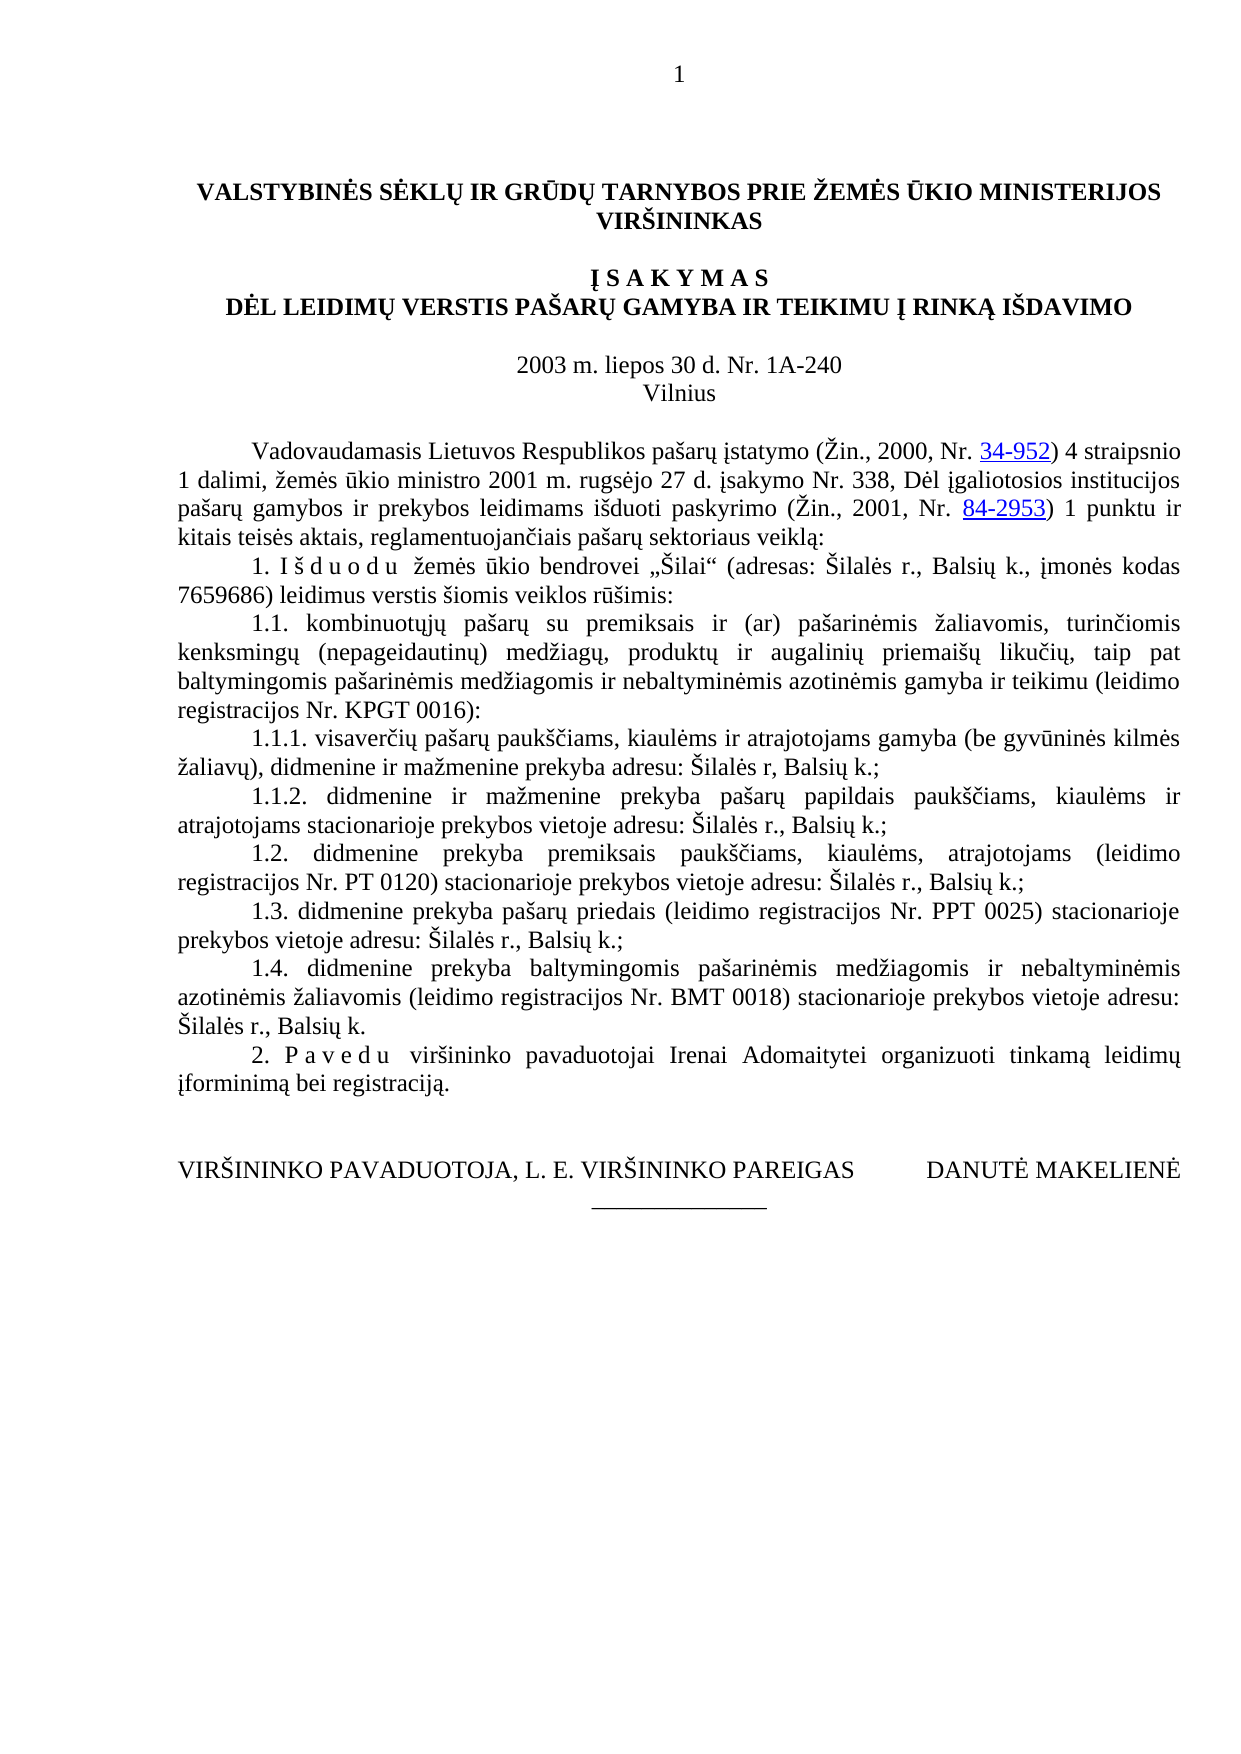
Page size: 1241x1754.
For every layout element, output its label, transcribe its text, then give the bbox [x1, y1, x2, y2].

text 1.1.1. visaverčių pašarų paukščiams, kiaulėms ir atrajotojams gamyba (be gyvūninės kilmės žaliavų), didmenine ir mažmenine prekyba adresu: Šilalės r, Balsių k.; [177, 723, 1181, 781]
text Į S A K Y M A S [177, 263, 1181, 292]
text 1.4. didmenine prekyba baltymingomis pašarinėmis medžiagomis ir nebaltyminėmis azotinėmis žaliavomis (leidimo registracijos Nr. BMT 0018) stacionarioje prekybos vietoje adresu: Šilalės r., Balsių k. [177, 953, 1181, 1040]
text 1.1.2. didmenine ir mažmenine prekyba pašarų papildais paukščiams, kiaulėms ir atrajotojams stacionarioje prekybos vietoje adresu: Šilalės r., Balsių k.; [177, 781, 1181, 838]
text VALSTYBINĖS SĖKLŲ IR GRŪDŲ TARNYBOS PRIE ŽEMĖS ŪKIO MINISTERIJOS VIRŠININKAS [177, 177, 1181, 235]
text ______________ [177, 1183, 1181, 1212]
text 1.3. didmenine prekyba pašarų priedais (leidimo registracijos Nr. PPT 0025) stacionarioje prekybos vietoje adresu: Šilalės r., Balsių k.; [177, 896, 1181, 953]
text 1.2. didmenine prekyba premiksais paukščiams, kiaulėms, atrajotojams (leidimo registracijos Nr. PT 0120) stacionarioje prekybos vietoje adresu: Šilalės r., Balsių k.; [177, 838, 1181, 896]
text 2003 m. liepos 30 d. Nr. 1A-240 [177, 350, 1181, 378]
text Vilnius [177, 378, 1181, 407]
text Vadovaudamasis Lietuvos Respublikos pašarų įstatymo (Žin., 2000, Nr. 34-952) 4 straipsnio 1 dalimi, žemės ūkio ministro 2001 m. rugsėjo 27 d. įsakymo Nr. 338, Dėl įgaliotosios institucijos pašarų gamybos ir prekybos leidimams išduoti paskyrimo (Žin., 2001, Nr. 84-2953) 1 punktu ir kitais teisės aktais, reglamentuojančiais pašarų sektoriaus veiklą: [177, 436, 1181, 551]
text 1. Išduodu žemės ūkio bendrovei „Šilai“ (adresas: Šilalės r., Balsių k., įmonės kodas 7659686) leidimus verstis šiomis veiklos rūšimis: [177, 551, 1181, 608]
text 1.1. kombinuotųjų pašarų su premiksais ir (ar) pašarinėmis žaliavomis, turinčiomis kenksmingų (nepageidautinų) medžiagų, produktų ir augalinių priemaišų likučių, taip pat baltymingomis pašarinėmis medžiagomis ir nebaltyminėmis azotinėmis gamyba ir teikimu (leidimo registracijos Nr. KPGT 0016): [177, 608, 1181, 723]
text DĖL LEIDIMŲ VERSTIS PAŠARŲ GAMYBA IR TEIKIMU Į RINKĄ IŠDAVIMO [177, 292, 1181, 321]
text 2. Pavedu viršininko pavaduotojai Irenai Adomaitytei organizuoti tinkamą leidimų įforminimą bei registraciją. [177, 1040, 1181, 1097]
text VIRŠININKO PAVADUOTOJA, L. E. VIRŠININKO PAREIGAS DANUTĖ MAKELIENĖ [177, 1155, 1181, 1183]
